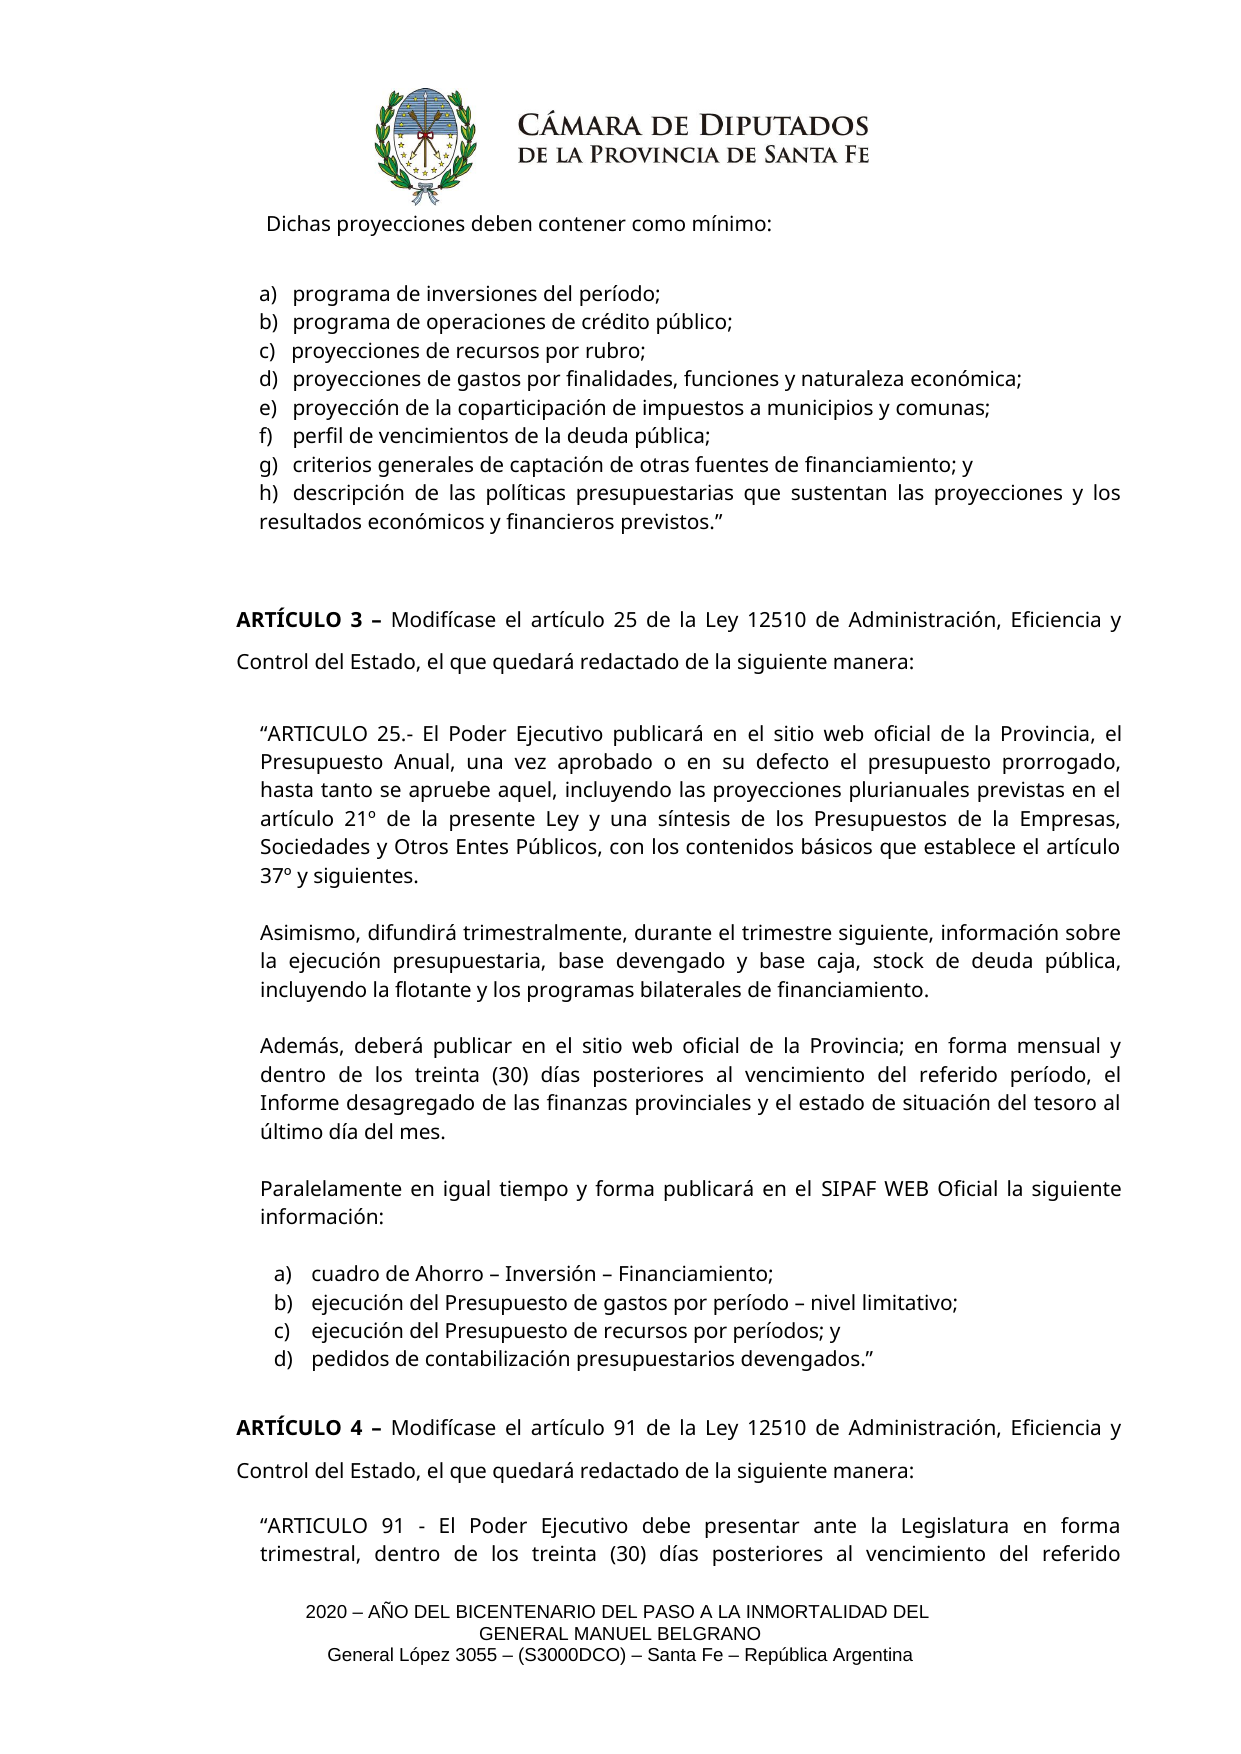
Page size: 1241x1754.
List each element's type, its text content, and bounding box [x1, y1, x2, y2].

text Dichas proyecciones deben contener como mínimo: [266, 177, 1122, 238]
list programa de operaciones de crédito público; [259, 307, 1122, 336]
list criterios generales de captación de otras fuentes de financiamiento; y [259, 450, 1122, 478]
text Paralelamente en igual tiempo y forma publicará en el SIPAF WEB Oficial la siguiente información: [260, 1174, 1122, 1231]
list proyección de la coparticipación de impuestos a municipios y comunas; [259, 393, 1122, 421]
subtitle “ARTICULO 25.- El Poder Ejecutivo publicará en el sitio web oficial de la Provincia, el Presupuesto Anual, una vez aprobado o en su defecto el presupuesto prorrogado, hasta tanto se apruebe aquel, incluyendo las proyecciones plurianuales previstas en el artículo 21º de la presente Ley y una síntesis de los Presupuestos de la Empresas, Sociedades y Otros Entes Públicos, con los contenidos básicos que establece el artículo 37º y siguientes. [260, 719, 1122, 889]
list cuadro de Ahorro – Inversión – Financiamiento; [274, 1259, 1122, 1288]
text “ARTICULO 91 - El Poder Ejecutivo debe presentar ante la Legislatura en forma trimestral, dentro de los treinta (30) días posteriores al vencimiento del referido [260, 1511, 1122, 1568]
text ARTÍCULO 3 – Modifícase el artículo 25 de la Ley 12510 de Administración, Eficiencia y Control del Estado, el que quedará redactado de la siguiente manera: [236, 605, 1122, 676]
list programa de inversiones del período; [259, 279, 1122, 307]
list ejecución del Presupuesto de gastos por período – nivel limitativo; [274, 1288, 1122, 1316]
list descripción de las políticas presupuestarias que sustentan las proyecciones y los resultados económicos y financieros previstos.” [259, 478, 1122, 535]
list perfil de vencimientos de la deuda pública; [259, 421, 1122, 450]
text Además, deberá publicar en el sitio web oficial de la Provincia; en forma mensual y dentro de los treinta (30) días posteriores al vencimiento del referido período, el Informe desagregado de las finanzas provinciales y el estado de situación del tesoro al último día del mes. [260, 1032, 1122, 1145]
list proyecciones de gastos por finalidades, funciones y naturaleza económica; [259, 364, 1122, 393]
picture [374, 88, 869, 210]
text ARTÍCULO 4 – Modifícase el artículo 91 de la Ley 12510 de Administración, Eficiencia y Control del Estado, el que quedará redactado de la siguiente manera: [236, 1413, 1122, 1484]
list pedidos de contabilización presupuestarios devengados.” [274, 1344, 1122, 1373]
list ejecución del Presupuesto de recursos por períodos; y [274, 1316, 1122, 1344]
text Asimismo, difundirá trimestralmente, durante el trimestre siguiente, información sobre la ejecución presupuestaria, base devengado y base caja, stock de deuda pública, incluyendo la flotante y los programas bilaterales de financiamiento. [260, 918, 1122, 1003]
list proyecciones de recursos por rubro; [259, 336, 1122, 364]
